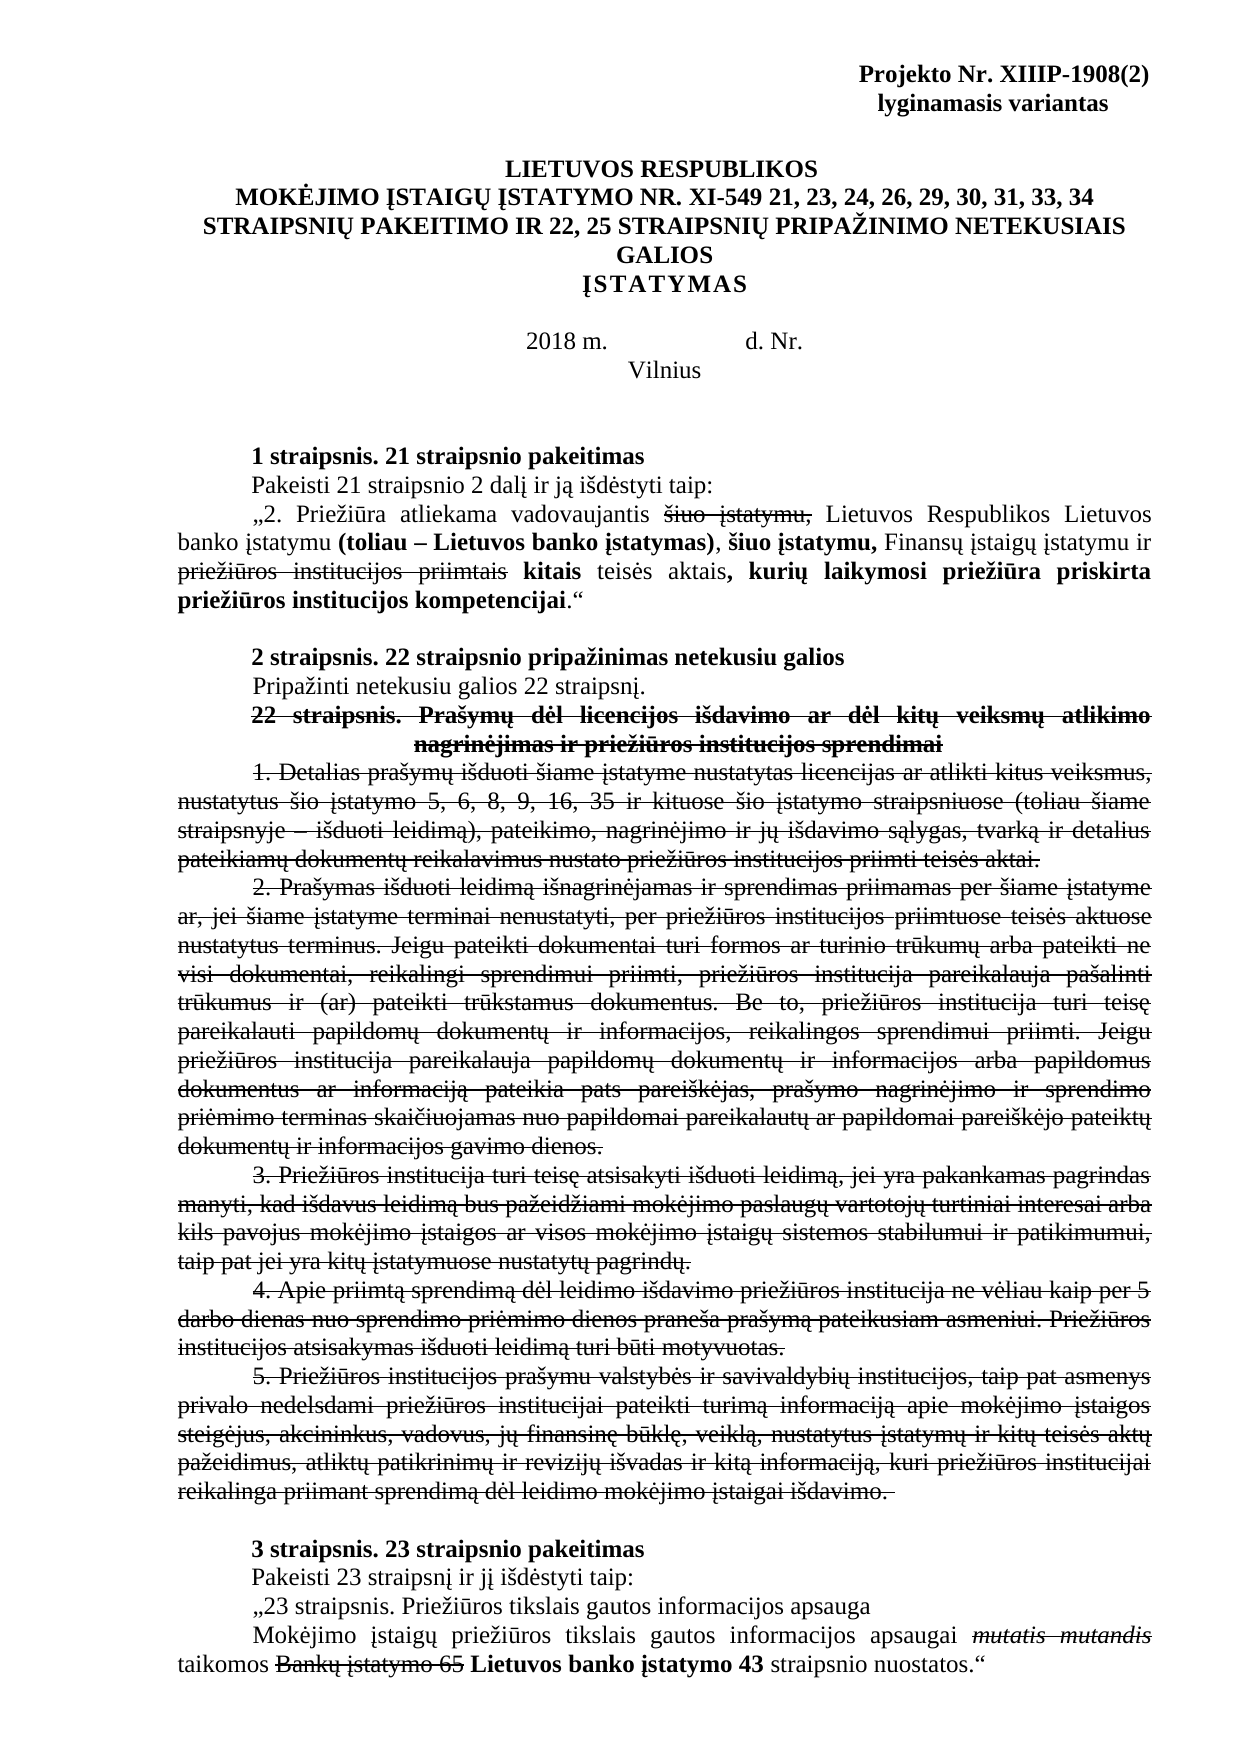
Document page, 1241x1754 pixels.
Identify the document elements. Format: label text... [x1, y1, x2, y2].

text Vilnius [177, 355, 1152, 384]
text 2. Prašymas išduoti leidimą išnagrinėjamas ir sprendimas priimamas per šiame įstatyme ar, jei šiame įstatyme terminai nenustatyti, per priežiūros institucijos priimtuose teisės aktuose nustatytus terminus. Jeigu pateikti dokumentai turi formos ar turinio trūkumų arba pateikti ne visi dokumentai, reikalingi sprendimui priimti, priežiūros institucija pareikalauja pašalinti trūkumus ir (ar) pateikti trūkstamus dokumentus. Be to, priežiūros institucija turi teisę pareikalauti papildomų dokumentų ir informacijos, reikalingos sprendimui priimti. Jeigu priežiūros institucija pareikalauja papildomų dokumentų ir informacijos arba papildomus dokumentus ar informaciją pateikia pats pareiškėjas, prašymo nagrinėjimo ir sprendimo priėmimo terminas skaičiuojamas nuo papildomai pareikalautų ar papildomai pareiškėjo pateiktų dokumentų ir informacijos gavimo dienos. [177, 1119, 1152, 1160]
text MOKĖJIMO ĮSTAIGŲ ĮSTATYMO NR. XI-549 21, 23, 24, 26, 29, 30, 31, 33, 34 STRAIPSNIŲ PAKEITIMO IR 22, 25 STRAIPSNIŲ PRIPAŽINIMO NETEKUSIAIS GALIOS [177, 182, 1152, 269]
text „23 straipsnis. Priežiūros tikslais gautos informacijos apsauga [177, 1591, 1152, 1620]
text 3 straipsnis. 23 straipsnio pakeitimas [177, 1534, 1152, 1562]
text 3. Priežiūros institucija turi teisę atsisakyti išduoti leidimą, jei yra pakankamas pagrindas manyti, kad išdavus leidimą bus pažeidžiami mokėjimo paslaugų vartotojų turtiniai interesai arba kils pavojus mokėjimo įstaigos ar visos mokėjimo įstaigų sistemos stabilumui ir patikimumui, taip pat jei yra kitų įstatymuose nustatytų pagrindų. [177, 1160, 1152, 1204]
text 2018 m. d. Nr. [177, 326, 1152, 355]
text LIETUVOS RESPUBLIKOS [177, 154, 1152, 182]
text 2 straipsnis. 22 straipsnio pripažinimas netekusiu galios [177, 642, 1152, 671]
text 2. Prašymas išduoti leidimą išnagrinėjamas ir sprendimas priimamas per šiame įstatyme ar, jei šiame įstatyme terminai nenustatyti, per priežiūros institucijos priimtuose teisės aktuose nustatytus terminus. Jeigu pateikti dokumentai turi formos ar turinio trūkumų arba pateikti ne visi dokumentai, reikalingi sprendimui priimti, priežiūros institucija pareikalauja pašalinti trūkumus ir (ar) pateikti trūkstamus dokumentus. Be to, priežiūros institucija turi teisę pareikalauti papildomų dokumentų ir informacijos, reikalingos sprendimui priimti. Jeigu priežiūros institucija pareikalauja papildomų dokumentų ir informacijos arba papildomus dokumentus ar informaciją pateikia pats pareiškėjas, prašymo nagrinėjimo ir sprendimo priėmimo terminas skaičiuojamas nuo papildomai pareikalautų ar papildomai pareiškėjo pateiktų dokumentų ir informacijos gavimo dienos. [177, 1033, 1152, 1118]
text „2. Priežiūra atliekama vadovaujantis šiuo įstatymu, Lietuvos Respublikos Lietuvos banko įstatymu (toliau – Lietuvos banko įstatymas), šiuo įstatymu, Finansų įstaigų įstatymu ir priežiūros institucijos priimtais kitais teisės aktais, kurių laikymosi priežiūra priskirta priežiūros institucijos kompetencijai.“ [177, 499, 1152, 614]
text ĮSTATYMAS [177, 269, 1152, 297]
text 2. Prašymas išduoti leidimą išnagrinėjamas ir sprendimas priimamas per šiame įstatyme ar, jei šiame įstatyme terminai nenustatyti, per priežiūros institucijos priimtuose teisės aktuose nustatytus terminus. Jeigu pateikti dokumentai turi formos ar turinio trūkumų arba pateikti ne visi dokumentai, reikalingi sprendimui priimti, priežiūros institucija pareikalauja pašalinti trūkumus ir (ar) pateikti trūkstamus dokumentus. Be to, priežiūros institucija turi teisę pareikalauti papildomų dokumentų ir informacijos, reikalingos sprendimui priimti. Jeigu priežiūros institucija pareikalauja papildomų dokumentų ir informacijos arba papildomus dokumentus ar informaciją pateikia pats pareiškėjas, prašymo nagrinėjimo ir sprendimo priėmimo terminas skaičiuojamas nuo papildomai pareikalautų ar papildomai pareiškėjo pateiktų dokumentų ir informacijos gavimo dienos. [177, 872, 1152, 917]
text 3. Priežiūros institucija turi teisę atsisakyti išduoti leidimą, jei yra pakankamas pagrindas manyti, kad išdavus leidimą bus pažeidžiami mokėjimo paslaugų vartotojų turtiniai interesai arba kils pavojus mokėjimo įstaigos ar visos mokėjimo įstaigų sistemos stabilumui ir patikimumui, taip pat jei yra kitų įstatymuose nustatytų pagrindų. [177, 1205, 1152, 1233]
text 1 straipsnis. 21 straipsnio pakeitimas [177, 441, 1152, 470]
text Mokėjimo įstaigų priežiūros tikslais gautos informacijos apsaugai mutatis mutandis taikomos Bankų įstatymo 65 Lietuvos banko įstatymo 43 straipsnio nuostatos.“ [177, 1620, 1152, 1677]
text 5. Priežiūros institucijos prašymu valstybės ir savivaldybių institucijos, taip pat asmenys privalo nedelsdami priežiūros institucijai pateikti turimą informaciją apie mokėjimo įstaigos steigėjus, akcininkus, vadovus, jų finansinę būklę, veiklą, nustatytus įstatymų ir kitų teisės aktų pažeidimus, atliktų patikrinimų ir revizijų išvadas ir kitą informaciją, kuri priežiūros institucijai reikalinga priimant sprendimą dėl leidimo mokėjimo įstaigai išdavimo. [177, 1435, 1152, 1505]
text Pakeisti 21 straipsnio 2 dalį ir ją išdėstyti taip: [177, 470, 1152, 499]
text Pakeisti 23 straipsnį ir jį išdėstyti taip: [177, 1562, 1152, 1591]
text 4. Apie priimtą sprendimą dėl leidimo išdavimo priežiūros institucija ne vėliau kaip per 5 darbo dienas nuo sprendimo priėmimo dienos praneša prašymą pateikusiam asmeniui. Priežiūros institucijos atsisakymas išduoti leidimą turi būti motyvuotas. [177, 1275, 1152, 1361]
text lyginamasis variantas [852, 88, 1152, 117]
text 22 straipsnis. Prašymų dėl licencijos išdavimo ar dėl kitų veiksmų atlikimo nagrinėjimas ir priežiūros institucijos sprendimai [251, 700, 1152, 716]
text 5. Priežiūros institucijos prašymu valstybės ir savivaldybių institucijos, taip pat asmenys privalo nedelsdami priežiūros institucijai pateikti turimą informaciją apie mokėjimo įstaigos steigėjus, akcininkus, vadovus, jų finansinę būklę, veiklą, nustatytus įstatymų ir kitų teisės aktų pažeidimus, atliktų patikrinimų ir revizijų išvadas ir kitą informaciją, kuri priežiūros institucijai reikalinga priimant sprendimą dėl leidimo mokėjimo įstaigai išdavimo. [177, 1361, 1152, 1434]
text 22 straipsnis. Prašymų dėl licencijos išdavimo ar dėl kitų veiksmų atlikimo nagrinėjimas ir priežiūros institucijos sprendimai [251, 717, 1152, 757]
text Pripažinti netekusiu galios 22 straipsnį. [177, 671, 1152, 700]
text 2. Prašymas išduoti leidimą išnagrinėjamas ir sprendimas priimamas per šiame įstatyme ar, jei šiame įstatyme terminai nenustatyti, per priežiūros institucijos priimtuose teisės aktuose nustatytus terminus. Jeigu pateikti dokumentai turi formos ar turinio trūkumų arba pateikti ne visi dokumentai, reikalingi sprendimui priimti, priežiūros institucija pareikalauja pašalinti trūkumus ir (ar) pateikti trūkstamus dokumentus. Be to, priežiūros institucija turi teisę pareikalauti papildomų dokumentų ir informacijos, reikalingos sprendimui priimti. Jeigu priežiūros institucija pareikalauja papildomų dokumentų ir informacijos arba papildomus dokumentus ar informaciją pateikia pats pareiškėjas, prašymo nagrinėjimo ir sprendimo priėmimo terminas skaičiuojamas nuo papildomai pareikalautų ar papildomai pareiškėjo pateiktų dokumentų ir informacijos gavimo dienos. [177, 918, 1152, 974]
text 1. Detalias prašymų išduoti šiame įstatyme nustatytas licencijas ar atlikti kitus veiksmus, nustatytus šio įstatymo 5, 6, 8, 9, 16, 35 ir kituose šio įstatymo straipsniuose (toliau šiame straipsnyje – išduoti leidimą), pateikimo, nagrinėjimo ir jų išdavimo sąlygas, tvarką ir detalius pateikiamų dokumentų reikalavimus nustato priežiūros institucijos priimti teisės aktai. [177, 757, 1152, 872]
text 2. Prašymas išduoti leidimą išnagrinėjamas ir sprendimas priimamas per šiame įstatyme ar, jei šiame įstatyme terminai nenustatyti, per priežiūros institucijos priimtuose teisės aktuose nustatytus terminus. Jeigu pateikti dokumentai turi formos ar turinio trūkumų arba pateikti ne visi dokumentai, reikalingi sprendimui priimti, priežiūros institucija pareikalauja pašalinti trūkumus ir (ar) pateikti trūkstamus dokumentus. Be to, priežiūros institucija turi teisę pareikalauti papildomų dokumentų ir informacijos, reikalingos sprendimui priimti. Jeigu priežiūros institucija pareikalauja papildomų dokumentų ir informacijos arba papildomus dokumentus ar informaciją pateikia pats pareiškėjas, prašymo nagrinėjimo ir sprendimo priėmimo terminas skaičiuojamas nuo papildomai pareikalautų ar papildomai pareiškėjo pateiktų dokumentų ir informacijos gavimo dienos. [177, 975, 1152, 1032]
text 3. Priežiūros institucija turi teisę atsisakyti išduoti leidimą, jei yra pakankamas pagrindas manyti, kad išdavus leidimą bus pažeidžiami mokėjimo paslaugų vartotojų turtiniai interesai arba kils pavojus mokėjimo įstaigos ar visos mokėjimo įstaigų sistemos stabilumui ir patikimumui, taip pat jei yra kitų įstatymuose nustatytų pagrindų. [177, 1234, 1152, 1275]
text Projekto Nr. XIIIP-1908(2) [852, 59, 1152, 88]
